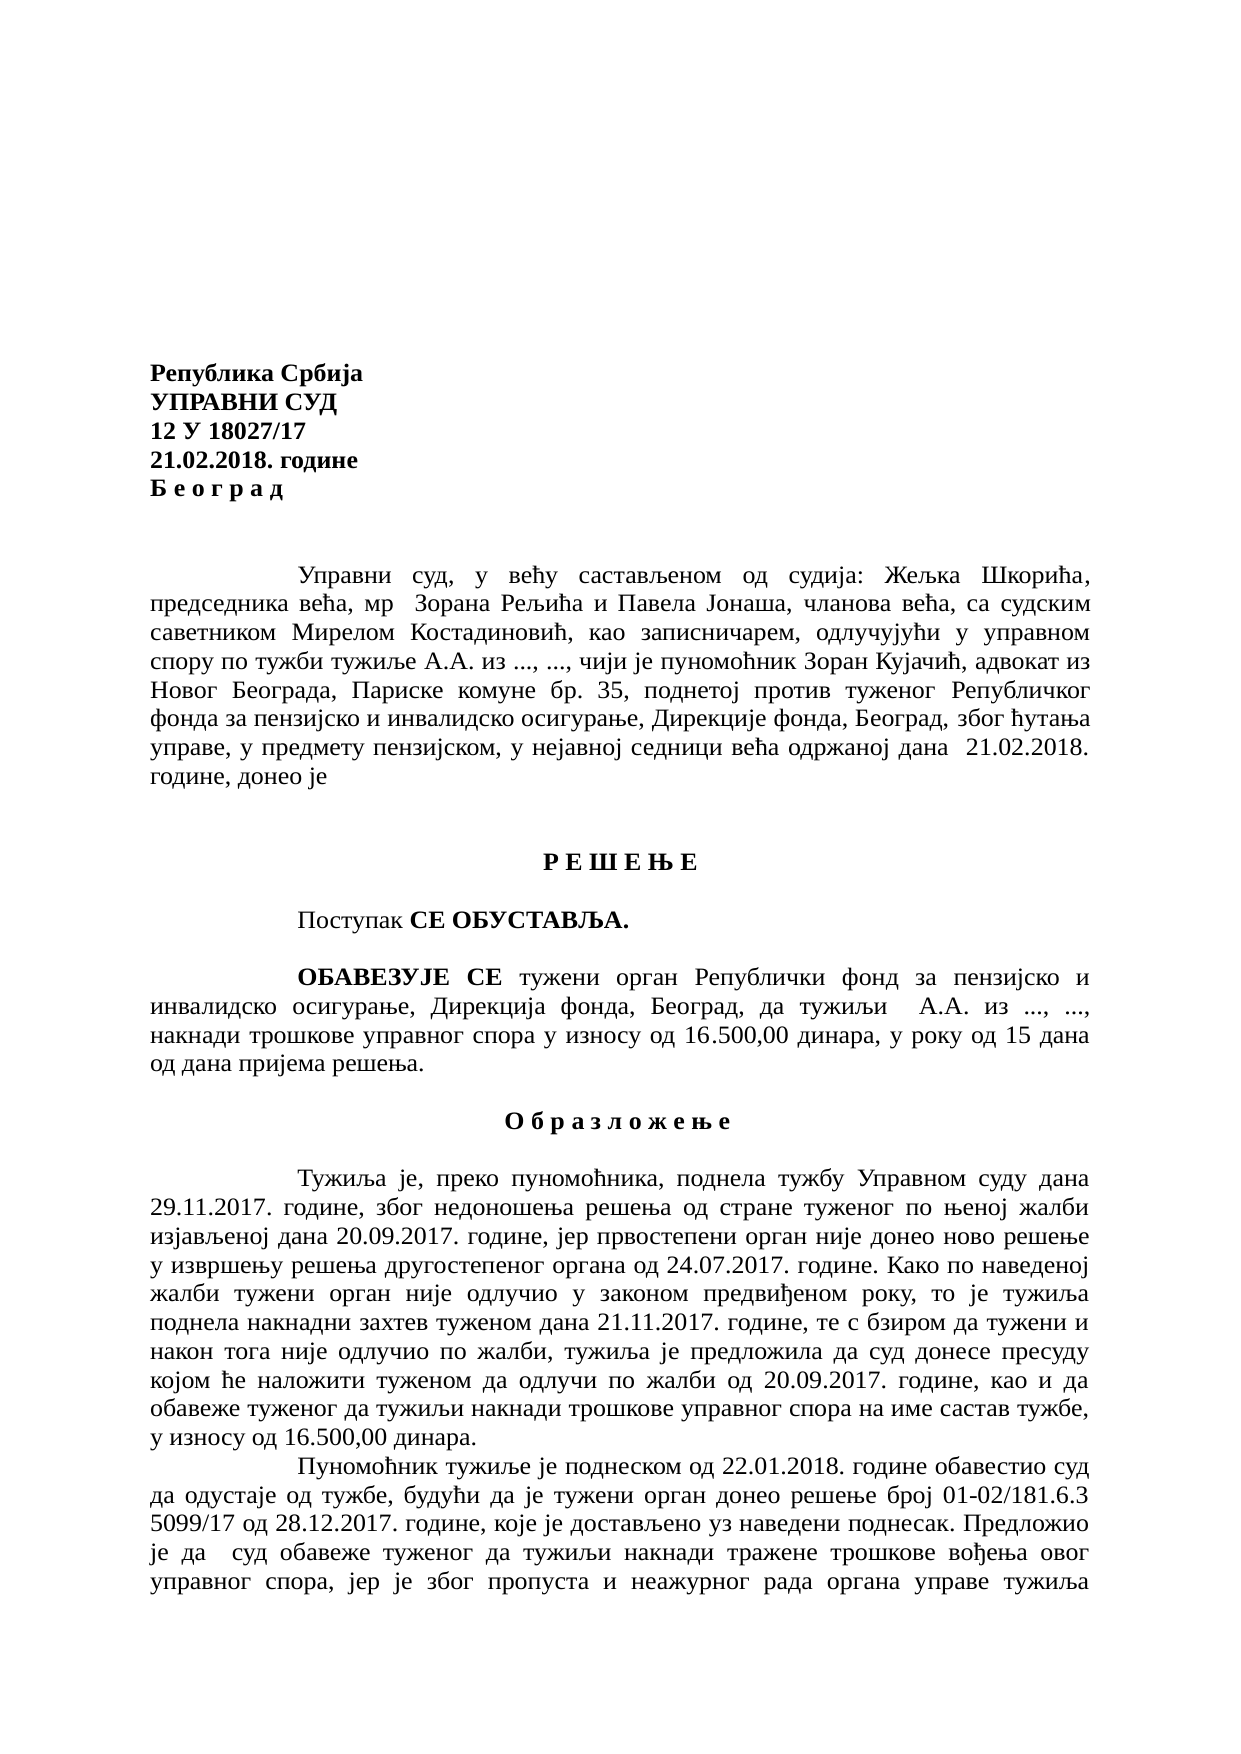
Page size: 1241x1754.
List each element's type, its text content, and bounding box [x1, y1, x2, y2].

text 21.02.2018. године [150, 445, 1091, 473]
text OБАВЕЗУЈЕ СЕ тужени орган Републички фонд за пензијско и инвалидско осигурање, Дирекција фонда, Београд, да тужиљи А.А. из ..., ..., накнади трошкове управног спора у износу од 16.500,00 динара, у року од 15 дана од дана пријема решења. [150, 962, 1091, 1077]
text Пуномоћник тужиље је поднеском од 22.01.2018. године обавестио суд да одустаје од тужбе, будући да је тужени орган донео решење број 01-02/181.6.3 5099/17 од 28.12.2017. године, које је достављено уз наведени поднесак. Предложио је да суд обавеже туженог да тужиљи накнади тражене трошкове вођења овог управног спора, јер је због пропуста и неажурног рада органа управе тужиља [150, 1451, 1091, 1595]
text Р Е Ш Е Њ Е [150, 847, 1091, 876]
text О б р а з л о ж е њ е [150, 1106, 1091, 1135]
text Управни суд, у већу састављеном од судија: Жељка Шкорића, председника већа, мр Зорана Рељића и Павела Јонаша, чланова већа, са судским саветником Мирелом Костадиновић, као записничарем, одлучујући у управном спору по тужби тужиље А.А. из ..., ..., чији је пуномоћник Зоран Кујачић, адвокат из Новог Београда, Париске комуне бр. 35, поднетој против туженог Републичког фонда за пензијско и инвалидско осигурање, Дирекције фонда, Београд, због ћутања управе, у предмету пензијском, у нејавној седници већа одржаној дана 21.02.2018. године, донео је [150, 560, 1091, 790]
text Република Србија [150, 147, 1091, 387]
text Б е о г р а д [150, 473, 1091, 502]
text Тужиља је, преко пуномоћника, поднела тужбу Управном суду дана 29.11.2017. године, због недоношења решења од стране туженог по њеној жалби изјављеној дана 20.09.2017. године, јер првостепени орган није донео ново решење у извршењу решења другостепеног органа од 24.07.2017. године. Како по наведеној жалби тужени орган није одлучио у законом предвиђеном року, то је тужиља поднела накнадни захтев туженом дана 21.11.2017. године, те с бзиром да тужени и након тога није одлучио по жалби, тужиља је предложила да суд донесе пресуду којом ће наложити туженом да одлучи по жалби од 20.09.2017. године, као и да обавеже туженог да тужиљи накнади трошкове управног спора на име састав тужбе, у износу од 16.500,00 динара. [150, 1163, 1091, 1451]
text 12 У 18027/17 [150, 416, 1091, 445]
text Поступак СЕ ОБУСТАВЉА. [150, 905, 1091, 933]
text УПРАВНИ СУД [150, 387, 1091, 416]
